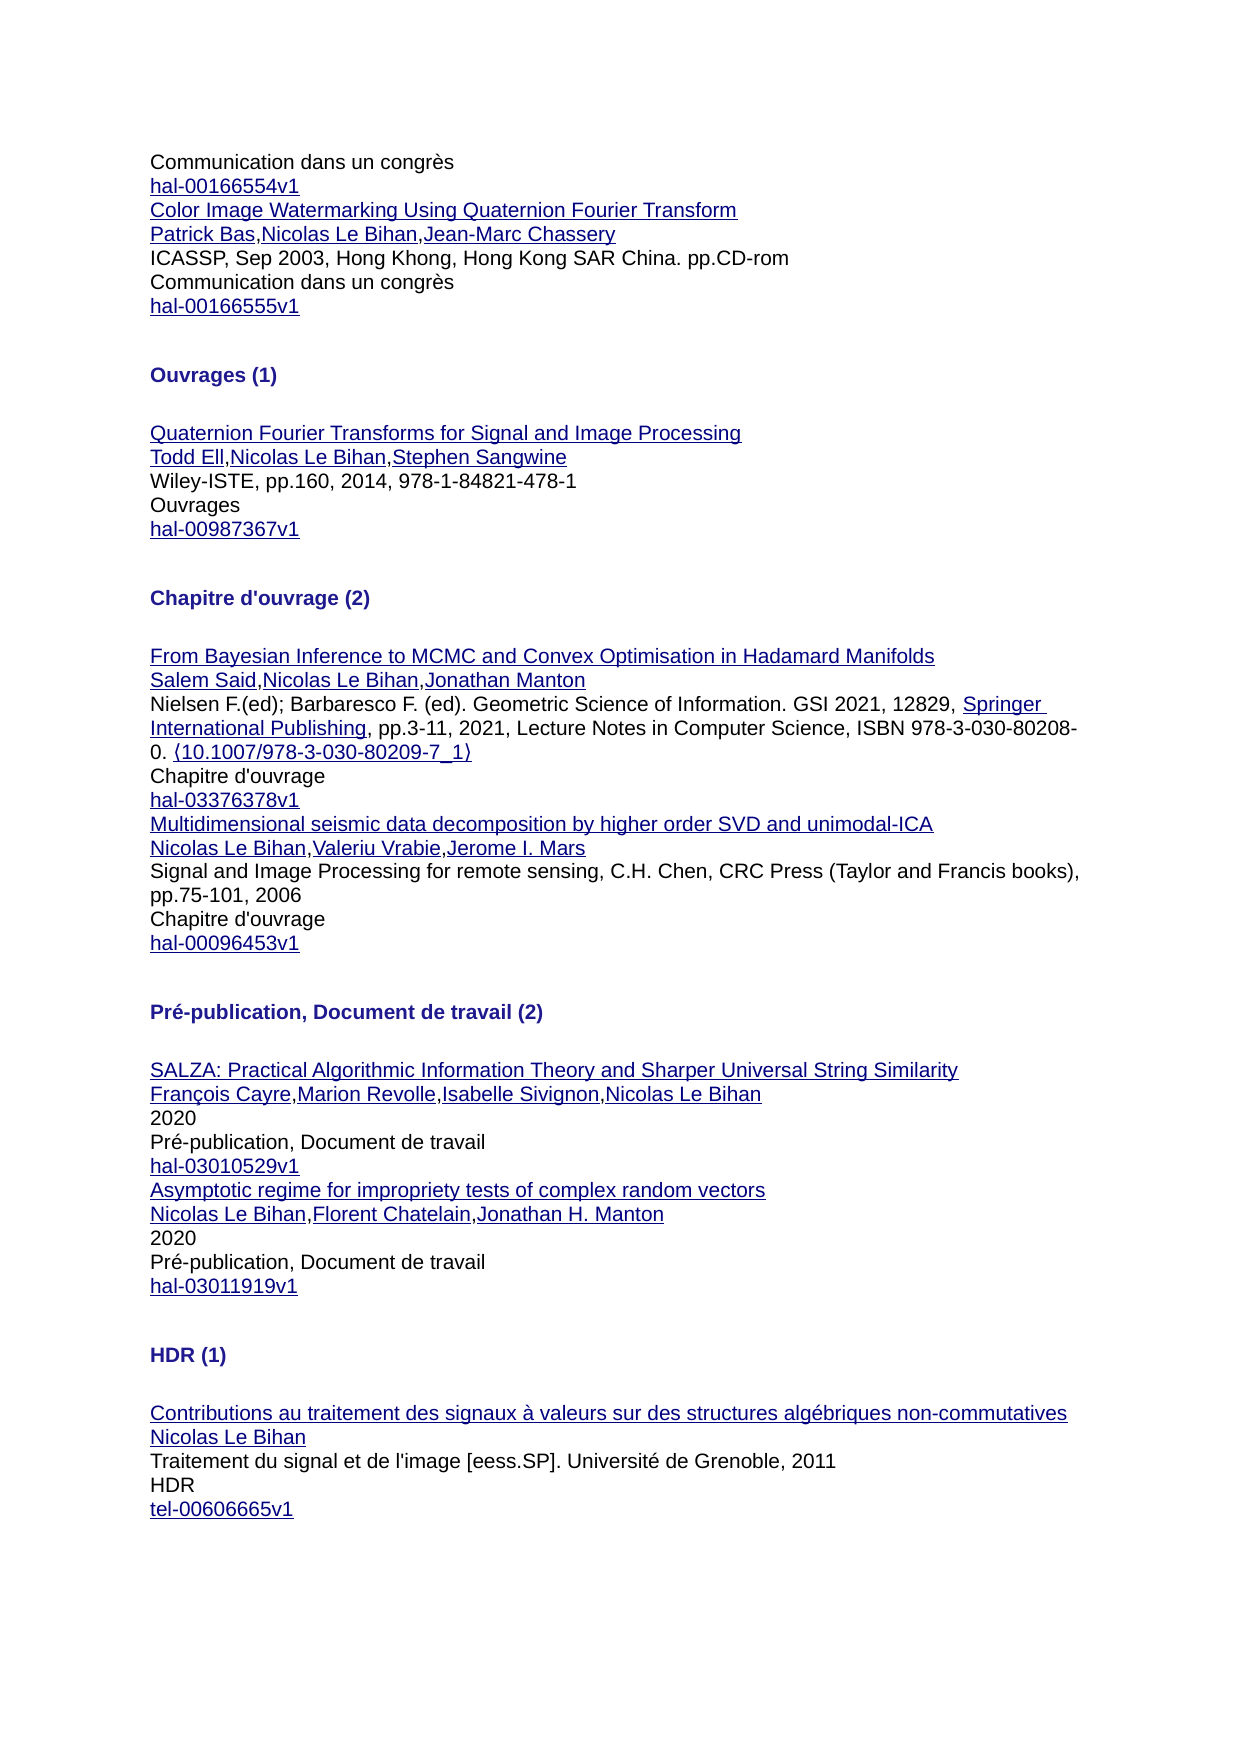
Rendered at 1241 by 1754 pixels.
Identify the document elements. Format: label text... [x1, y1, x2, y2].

table_header Contributions au traitement des signaux à valeurs sur des structures algébriques non-commutatives Nicolas Le Bihan Traitement du signal et de l'image [eess.SP]. Université de Grenoble, 2011 HDR tel-00606665v1 [150, 1401, 1090, 1521]
table_cell Communication dans un congrès hal-00166554v1 [150, 150, 1090, 198]
table_cell Multidimensional seismic data decomposition by higher order SVD and unimodal-ICA Nicolas Le Bihan,Valeriu Vrabie,Jerome I. Mars Signal and Image Processing for remote sensing, C.H. Chen, CRC Press (Taylor and Francis books), pp.75-101, 2006 Chapitre d'ouvrage hal-00096453v1 [150, 811, 1090, 955]
table_header SALZA: Practical Algorithmic Information Theory and Sharper Universal String Similarity François Cayre,Marion Revolle,Isabelle Sivignon,Nicolas Le Bihan 2020 Pré-publication, Document de travail hal-03010529v1 [150, 1058, 1090, 1178]
subtitle HDR (1) [150, 1343, 1090, 1367]
subtitle Chapitre d'ouvrage (2) [150, 585, 1090, 609]
subtitle Ouvrages (1) [150, 362, 1090, 386]
table_header From Bayesian Inference to MCMC and Convex Optimisation in Hadamard Manifolds Salem Said,Nicolas Le Bihan,Jonathan Manton Nielsen F.(ed); Barbaresco F. (ed). Geometric Science of Information. GSI 2021, 12829, Springer International Publishing, pp.3-11, 2021, Lecture Notes in Computer Science, ISBN 978-3-030-80208-0. ⟨10.1007/978-3-030-80209-7_1⟩ Chapitre d'ouvrage hal-03376378v1 [150, 644, 1090, 811]
table_cell Asymptotic regime for impropriety tests of complex random vectors Nicolas Le Bihan,Florent Chatelain,Jonathan H. Manton 2020 Pré-publication, Document de travail hal-03011919v1 [150, 1178, 1090, 1298]
table_cell Color Image Watermarking Using Quaternion Fourier Transform Patrick Bas,Nicolas Le Bihan,Jean-Marc Chassery ICASSP, Sep 2003, Hong Khong, Hong Kong SAR China. pp.CD-rom Communication dans un congrès hal-00166555v1 [150, 198, 1090, 318]
subtitle Pré-publication, Document de travail (2) [150, 1000, 1090, 1024]
table_header Quaternion Fourier Transforms for Signal and Image Processing Todd Ell,Nicolas Le Bihan,Stephen Sangwine Wiley-ISTE, pp.160, 2014, 978-1-84821-478-1 Ouvrages hal-00987367v1 [150, 421, 1090, 541]
